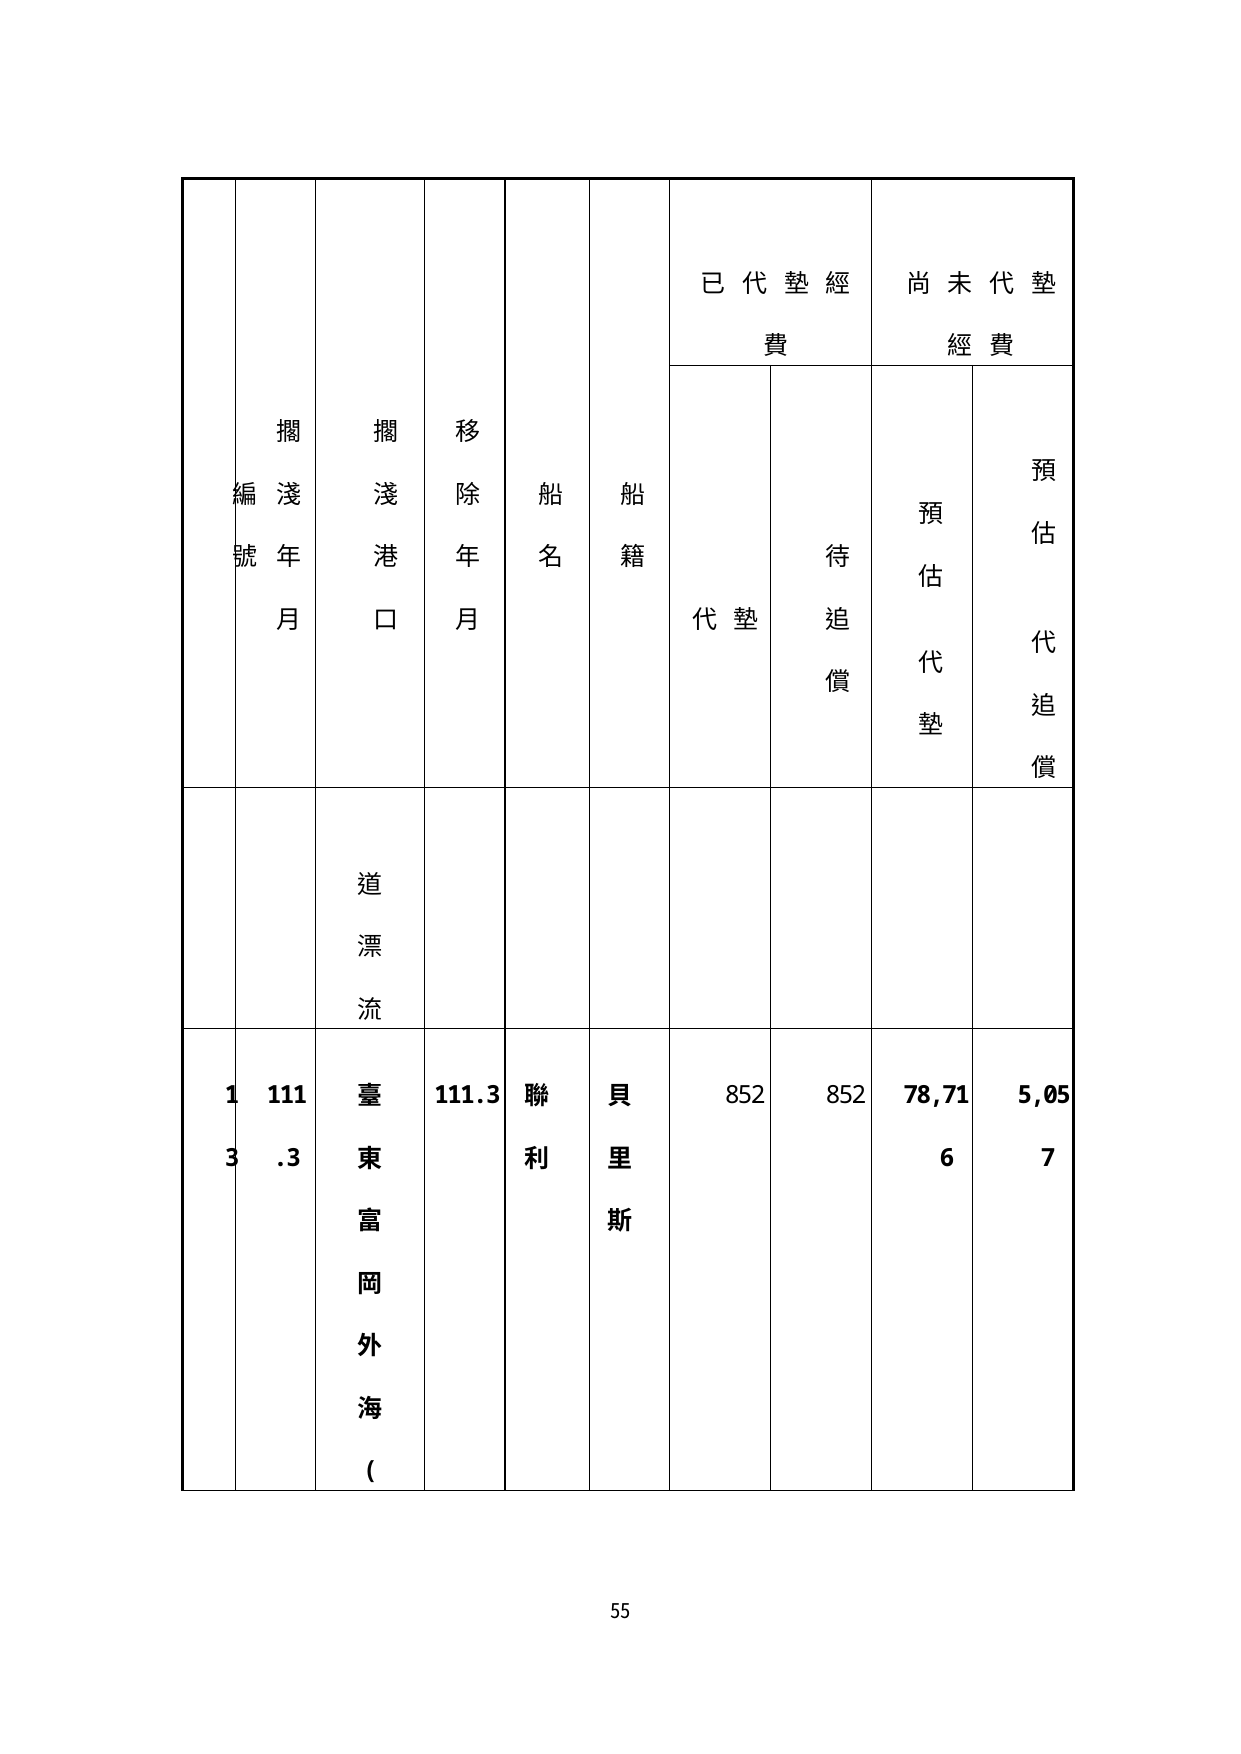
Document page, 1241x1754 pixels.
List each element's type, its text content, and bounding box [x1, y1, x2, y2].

table_cell 111.2 [236, 788, 315, 1028]
table_header 擱淺年月 [236, 180, 315, 787]
table_header 船籍 [590, 180, 669, 787]
table_cell 代墊 [670, 366, 770, 787]
table_cell 聯利 [506, 1029, 589, 1490]
table_header 移除年月 [425, 180, 504, 787]
table_header 船名 [506, 180, 589, 787]
table_cell [771, 788, 871, 1028]
table_cell 預估 代追償 [973, 366, 1072, 787]
table_cell 5,057 [973, 1029, 1072, 1490]
table_cell 貝里斯 [590, 1029, 669, 1490]
table_cell 852 [670, 1029, 770, 1490]
table_cell 12 [184, 788, 235, 1028]
table_cell 臺東富岡外海( [316, 1029, 424, 1490]
table_header 尚未代墊經費 [872, 180, 1072, 365]
table_cell 13 [184, 1029, 235, 1490]
table_cell 78,716 [872, 1029, 972, 1490]
table_cell 111.3 [425, 1029, 504, 1490]
table_cell [590, 788, 669, 1028]
table_header 已代墊經費 [670, 180, 871, 365]
table_cell [872, 788, 972, 1028]
table_cell [973, 788, 1072, 1028]
table_cell 852 [771, 1029, 871, 1490]
table_cell [506, 788, 589, 1028]
table_cell [670, 788, 770, 1028]
table_cell 道漂流 [316, 788, 424, 1028]
table_header 擱淺港口 [316, 180, 424, 787]
table_cell 111.3 [236, 1029, 315, 1490]
table_cell 待追償 [771, 366, 871, 787]
table_cell [425, 788, 504, 1028]
table_header 編號 [184, 180, 235, 787]
table_cell 預估 代墊 [872, 366, 972, 787]
